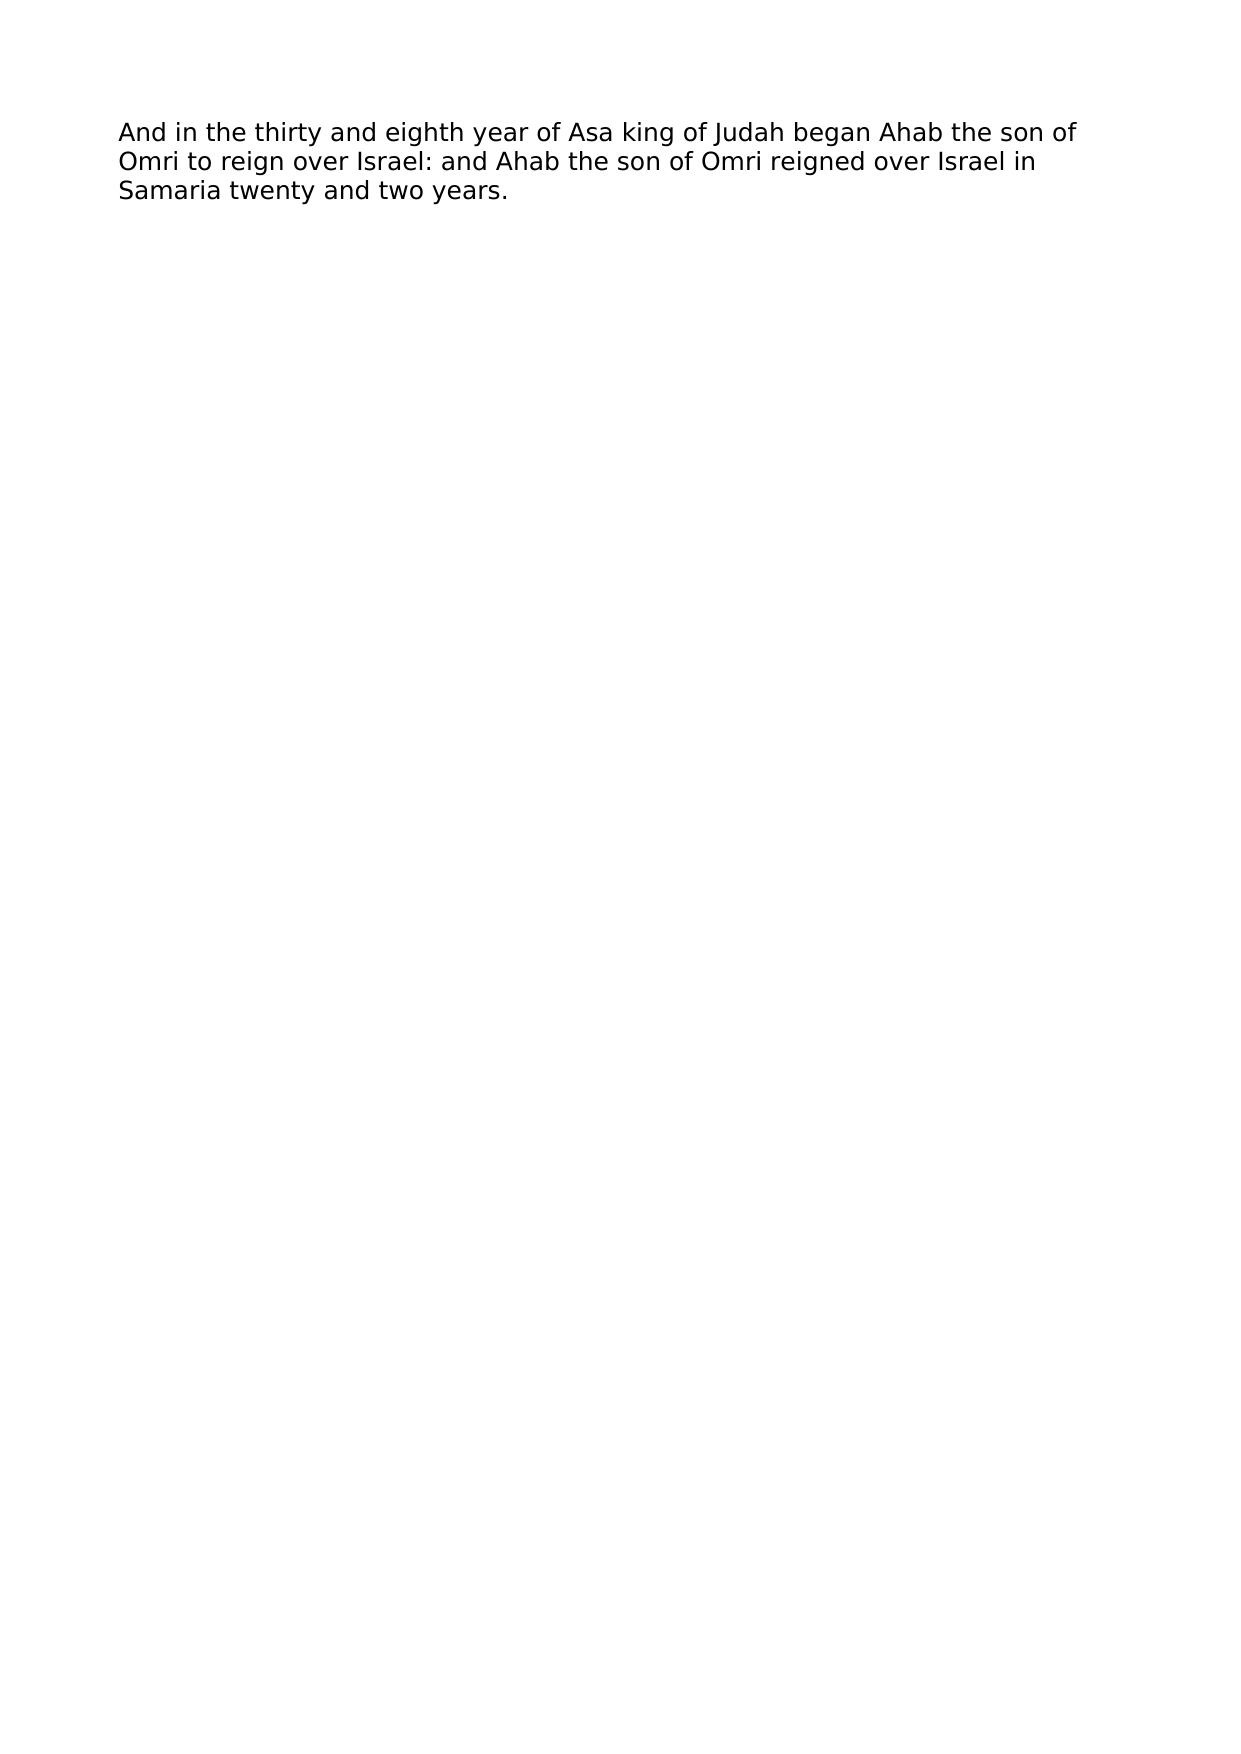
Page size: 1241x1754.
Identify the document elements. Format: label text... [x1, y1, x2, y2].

text And in the thirty and eighth year of Asa king of Judah began Ahab the son of Omri to reign over Israel: and Ahab the son of Omri reigned over Israel in Samaria twenty and two years. [118, 118, 1122, 206]
